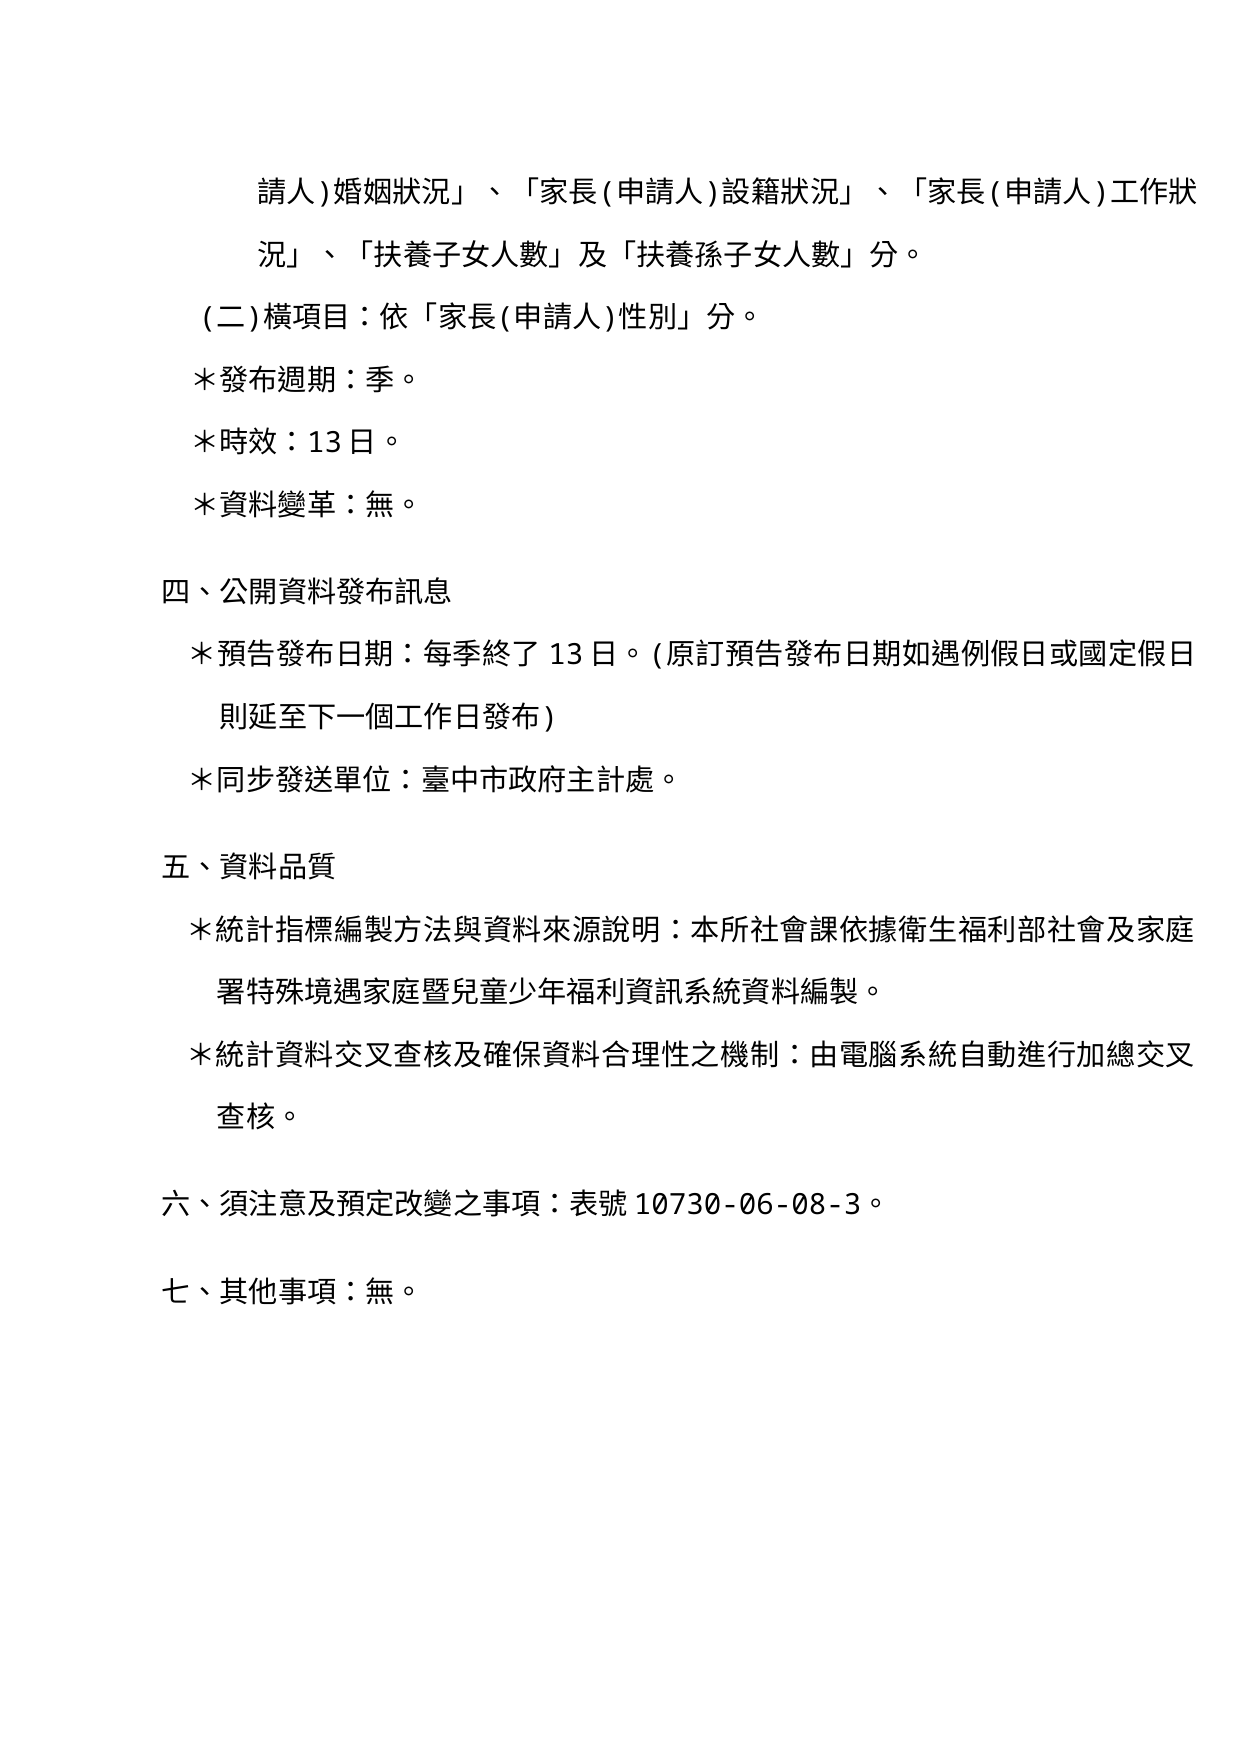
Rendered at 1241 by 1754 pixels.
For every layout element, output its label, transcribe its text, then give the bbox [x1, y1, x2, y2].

table_header 統計資料背景說明 資料種類：社會福利服務統計 資料項目：臺中市外埔區特殊境遇家庭概況 一、發布及編製機關單位 ＊發布機關、單位：臺中市外埔區公所會計室 ＊編製單位：臺中市外埔區公所社會課 ＊聯絡電話：04-26832216分機303 ＊傳真：04-26830145 ＊電子信箱：c00003@taichung.gov.tw 二、發布形式 口頭： （ ）記者會或說明會 書面： （ ）新聞稿 （V）報表 （ ）書刊，刊名： ＊電子媒體： （V）線上書刊及資料庫，網址： http://govstat.taichung.gov.tw/TCSTAT/Page/kcg01_2.aspx?Mid1=387750000A （ ）磁片 （ ）光碟片 （ ）其他 三、資料範圍、週期及時效 ＊統計地區範圍及對象：凡依據特殊境遇家庭扶助條例規定本年辦理之扶助或認定身分符合之特殊境遇家庭及其扶養子女，均為統計對象。 ＊統計標準時間：第1季以1至3月、第2季以1至6月、第3季以1至9月、第4季以1至12月之事實為準。 ＊統計項目定義： (一)特殊境遇家庭：指家庭總收入按全家人口平均分配，每人每月未超過政府當年公布最低生活費用標準2.5倍，且未超過臺灣地區平均每人每月消費支出1.5倍，並具有下列情形之一者： 1.65歲以下，其配偶死亡，或失蹤經向警察機關報案協尋未獲達6個月以上。 2.因配偶惡意遺棄或受配偶不堪同居之虐待，經判決離婚確定或已完成協議離婚登記。 3.家庭暴力受害。 4.未婚懷孕婦女，懷胎3個月以上至分娩2個月內。 5.因離婚、喪偶、未婚生子獨自扶養18歲以下子女或獨自扶養18歲以下父母無力扶養之孫子女，其無工作能力，或雖有工作能力，因遭遇重大傷病或照顧6歲以下子女致不能工作。 6.配偶處1年以上之徒刑或受拘束人身自由之保安處分1年以上，且在執行中。 7.其他經評估，因3個月內生活發生重大變故導致生活、經濟困難者，且其重大變故非因個人責任、債務、非因自願性失業等事由。 (二)特殊境遇家庭戶數：依當年至當季底止依據特殊境遇家庭扶助條例規定扶助或認定身分符合之特殊境遇家庭戶數計算之，例如：當年累計至當季底同1戶領有2項以上補助(含：緊急生活扶助、傷病醫療補助、法律訴訟補助、子女生活津貼、兒童托育津貼、子女教育補助等)，僅計1戶。 (三)家長(申請人)年齡：家長係指符合資格之申請人，依核定補助或認定時計算年齡，係以實足年齡計算。 (四)家長(申請人)婚姻狀況：家長係指符合資格之申請人，依戶籍登記規定分未婚、有偶、離婚、喪偶，僅能選擇1種狀況填列之。 (五)家長(申請人)設籍狀況：家長係指符合資格之申請人，依設籍狀況分一般、原住民、大陸籍(含港澳)、外國籍，僅能選擇1種狀況計算之。例如：已取得身分證之外籍配偶，依設籍狀況列計；大陸籍與外國籍係指專簽案件。 (六)家長(申請人)工作狀況：家長係指符合資格之申請人，依設籍狀況分有工作、無工作、臨時性工作，僅能選擇1種狀況計算之。 (七)扶養子女人數：依特殊境遇家庭之家長（申請人）實際扶養未婚子女人數計算之(不限年齡)，例如：特殊境遇家庭之家長實際扶養3名子女(分別為20、15、8歲)，以3人計算之。 (八)扶養子女性別：依特殊境遇家庭之家長（申請人）實際扶養未婚子女性別計算之，例如：特殊境遇家庭之家長實際扶養3名子女(分別為女、男、女)，以子女2名女性、1名男性計算之。 (九)扶養孫子女人數：依特殊境遇家庭之家長（申請人）實際扶養未婚孫子女人數計算之(不限年齡)，例如：特殊境遇家庭之家長實際扶養3名孫子女(分別為20、15、8歲)，以3人計算之。 (十)扶養孫子女性別：依特殊境遇家庭之家長（申請人）實際扶養未婚孫子女性別計算之， 例如：特殊境遇家庭之家長實際扶養3名孫子女(分別為女、男、女)，以孫子女2名女性、1名男性計算之。 ＊統計單位：戶、人。 ＊統計分類： (一)縱項目：依「特殊境遇家庭戶數」、「家長(申請人)年齡」、「家長(申請人)婚姻狀況」、「家長(申請人)設籍狀況」、「家長(申請人)工作狀況」、「扶養子女人數」及「扶養孫子女人數」分。 (二)橫項目：依「家長(申請人)性別」分。 ＊發布週期：季。 ＊時效：13日。 ＊資料變革：無。 四、公開資料發布訊息 ＊預告發布日期：每季終了13日。(原訂預告發布日期如遇例假日或國定假日則延至下一個工作日發布) ＊同步發送單位：臺中市政府主計處。 五、資料品質 ＊統計指標編製方法與資料來源說明：本所社會課依據衛生福利部社會及家庭署特殊境遇家庭暨兒童少年福利資訊系統資料編製。 ＊統計資料交叉查核及確保資料合理性之機制：由電腦系統自動進行加總交叉查核。 六、須注意及預定改變之事項：表號10730-06-08-3。 七、其他事項：無。 [150, 148, 1209, 1311]
